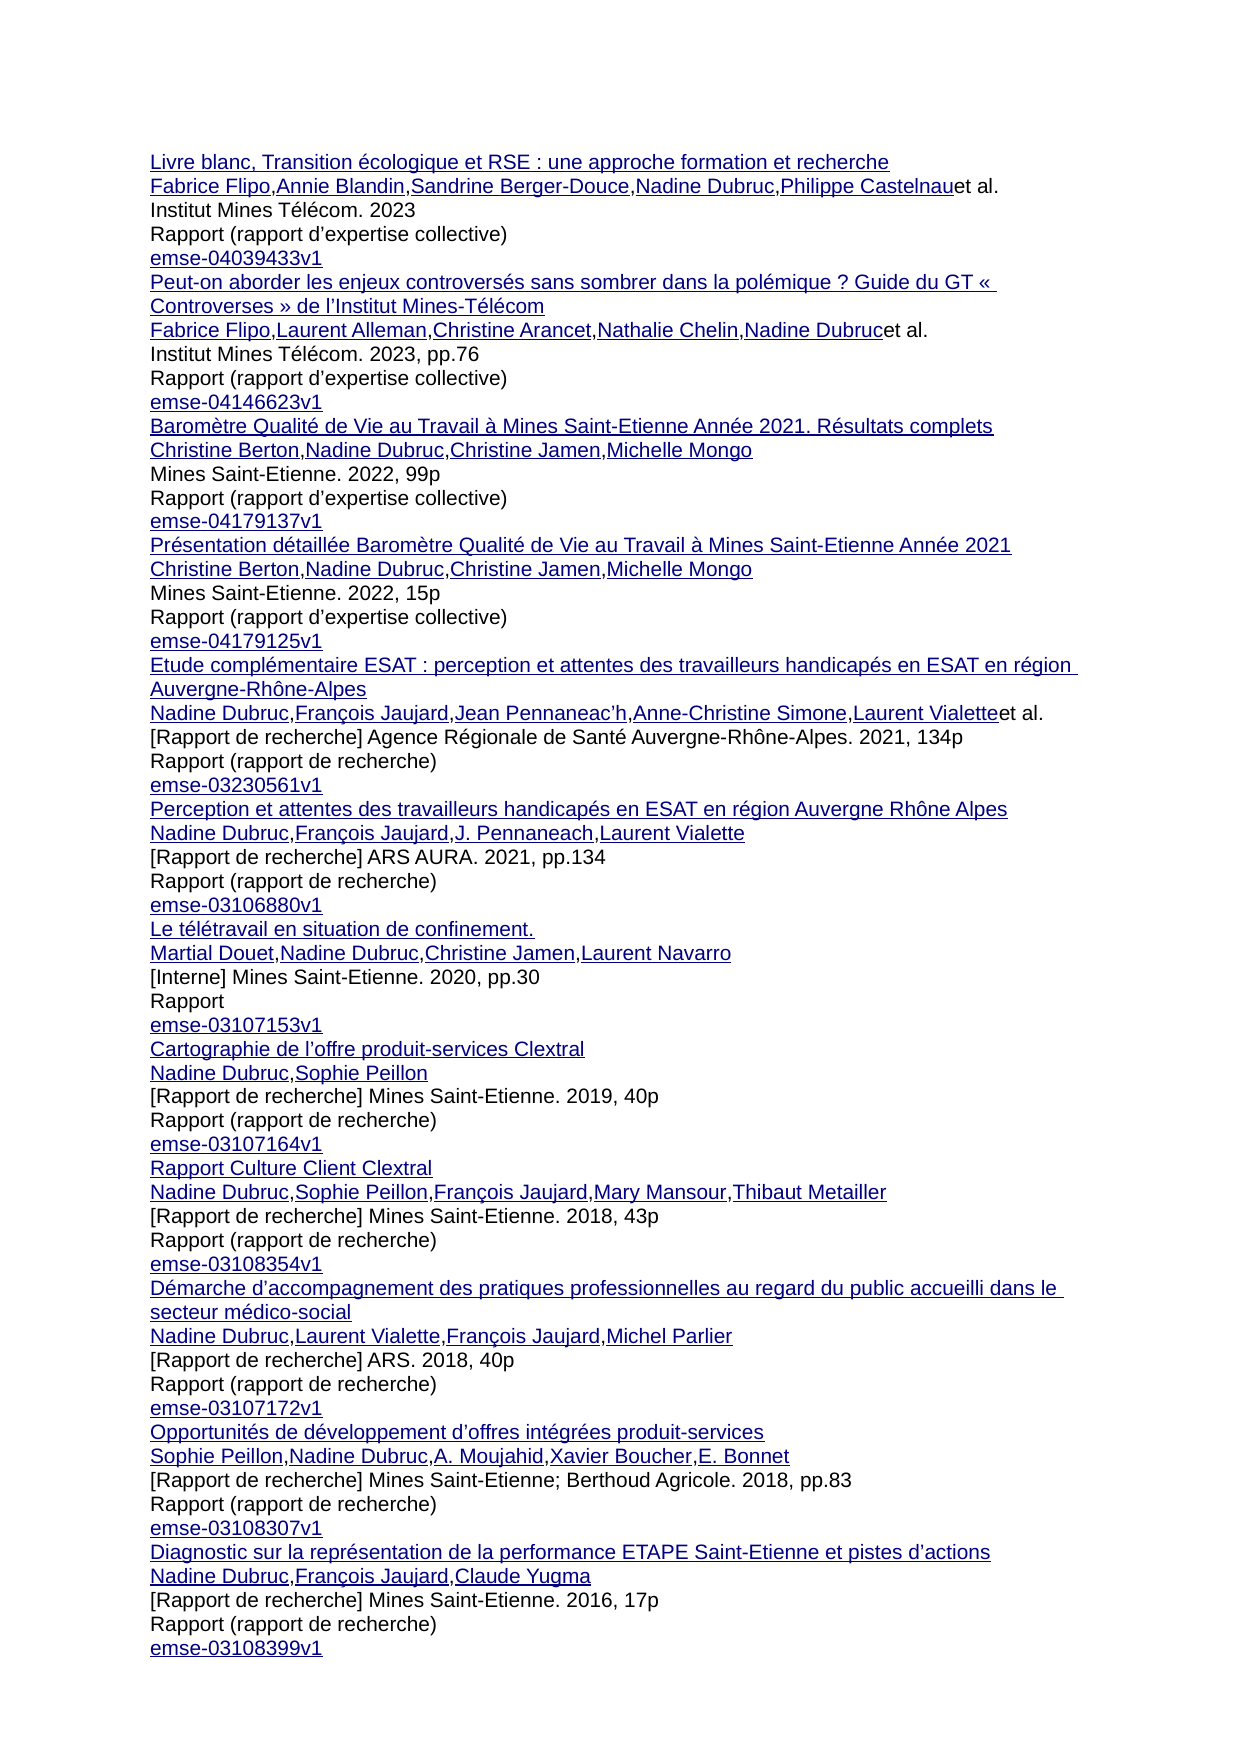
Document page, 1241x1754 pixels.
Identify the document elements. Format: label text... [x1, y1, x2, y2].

table_cell Peut-on aborder les enjeux controversés sans sombrer dans la polémique ? Guide du GT « Controverses » de l’Institut Mines-Télécom Fabrice Flipo,Laurent Alleman,Christine Arancet,Nathalie Chelin,Nadine Dubrucet al. Institut Mines Télécom. 2023, pp.76 Rapport (rapport d’expertise collective) emse-04146623v1 [150, 270, 1090, 413]
table_cell Cartographie de l’offre produit-services Clextral Nadine Dubruc,Sophie Peillon [Rapport de recherche] Mines Saint-Etienne. 2019, 40p Rapport (rapport de recherche) emse-03107164v1 [150, 1036, 1090, 1156]
table_cell Perception et attentes des travailleurs handicapés en ESAT en région Auvergne Rhône Alpes Nadine Dubruc,François Jaujard,J. Pennaneach,Laurent Vialette [Rapport de recherche] ARS AURA. 2021, pp.134 Rapport (rapport de recherche) emse-03106880v1 [150, 797, 1090, 917]
table_cell Diagnostic sur la représentation de la performance ETAPE Saint-Etienne et pistes d’actions Nadine Dubruc,François Jaujard,Claude Yugma [Rapport de recherche] Mines Saint-Etienne. 2016, 17p Rapport (rapport de recherche) emse-03108399v1 [150, 1540, 1090, 1659]
table_cell Opportunités de développement d’offres intégrées produit-services Sophie Peillon,Nadine Dubruc,A. Moujahid,Xavier Boucher,E. Bonnet [Rapport de recherche] Mines Saint-Etienne; Berthoud Agricole. 2018, pp.83 Rapport (rapport de recherche) emse-03108307v1 [150, 1420, 1090, 1539]
table_cell Livre blanc, Transition écologique et RSE : une approche formation et recherche Fabrice Flipo,Annie Blandin,Sandrine Berger-Douce,Nadine Dubruc,Philippe Castelnauet al. Institut Mines Télécom. 2023 Rapport (rapport d’expertise collective) emse-04039433v1 [150, 150, 1090, 270]
table_cell Rapport Culture Client Clextral Nadine Dubruc,Sophie Peillon,François Jaujard,Mary Mansour,Thibaut Metailler [Rapport de recherche] Mines Saint-Etienne. 2018, 43p Rapport (rapport de recherche) emse-03108354v1 [150, 1156, 1090, 1276]
table_cell Le télétravail en situation de confinement. Martial Douet,Nadine Dubruc,Christine Jamen,Laurent Navarro [Interne] Mines Saint-Etienne. 2020, pp.30 Rapport emse-03107153v1 [150, 917, 1090, 1036]
table_cell Etude complémentaire ESAT : perception et attentes des travailleurs handicapés en ESAT en région Auvergne-Rhône-Alpes Nadine Dubruc,François Jaujard,Jean Pennaneac’h,Anne-Christine Simone,Laurent Vialetteet al. [Rapport de recherche] Agence Régionale de Santé Auvergne-Rhône-Alpes. 2021, 134p Rapport (rapport de recherche) emse-03230561v1 [150, 653, 1090, 797]
table_cell Baromètre Qualité de Vie au Travail à Mines Saint-Etienne Année 2021. Résultats complets Christine Berton,Nadine Dubruc,Christine Jamen,Michelle Mongo Mines Saint-Etienne. 2022, 99p Rapport (rapport d’expertise collective) emse-04179137v1 [150, 414, 1090, 533]
table_cell Démarche d’accompagnement des pratiques professionnelles au regard du public accueilli dans le secteur médico-social Nadine Dubruc,Laurent Vialette,François Jaujard,Michel Parlier [Rapport de recherche] ARS. 2018, 40p Rapport (rapport de recherche) emse-03107172v1 [150, 1276, 1090, 1420]
table_cell Présentation détaillée Baromètre Qualité de Vie au Travail à Mines Saint-Etienne Année 2021 Christine Berton,Nadine Dubruc,Christine Jamen,Michelle Mongo Mines Saint-Etienne. 2022, 15p Rapport (rapport d’expertise collective) emse-04179125v1 [150, 533, 1090, 653]
